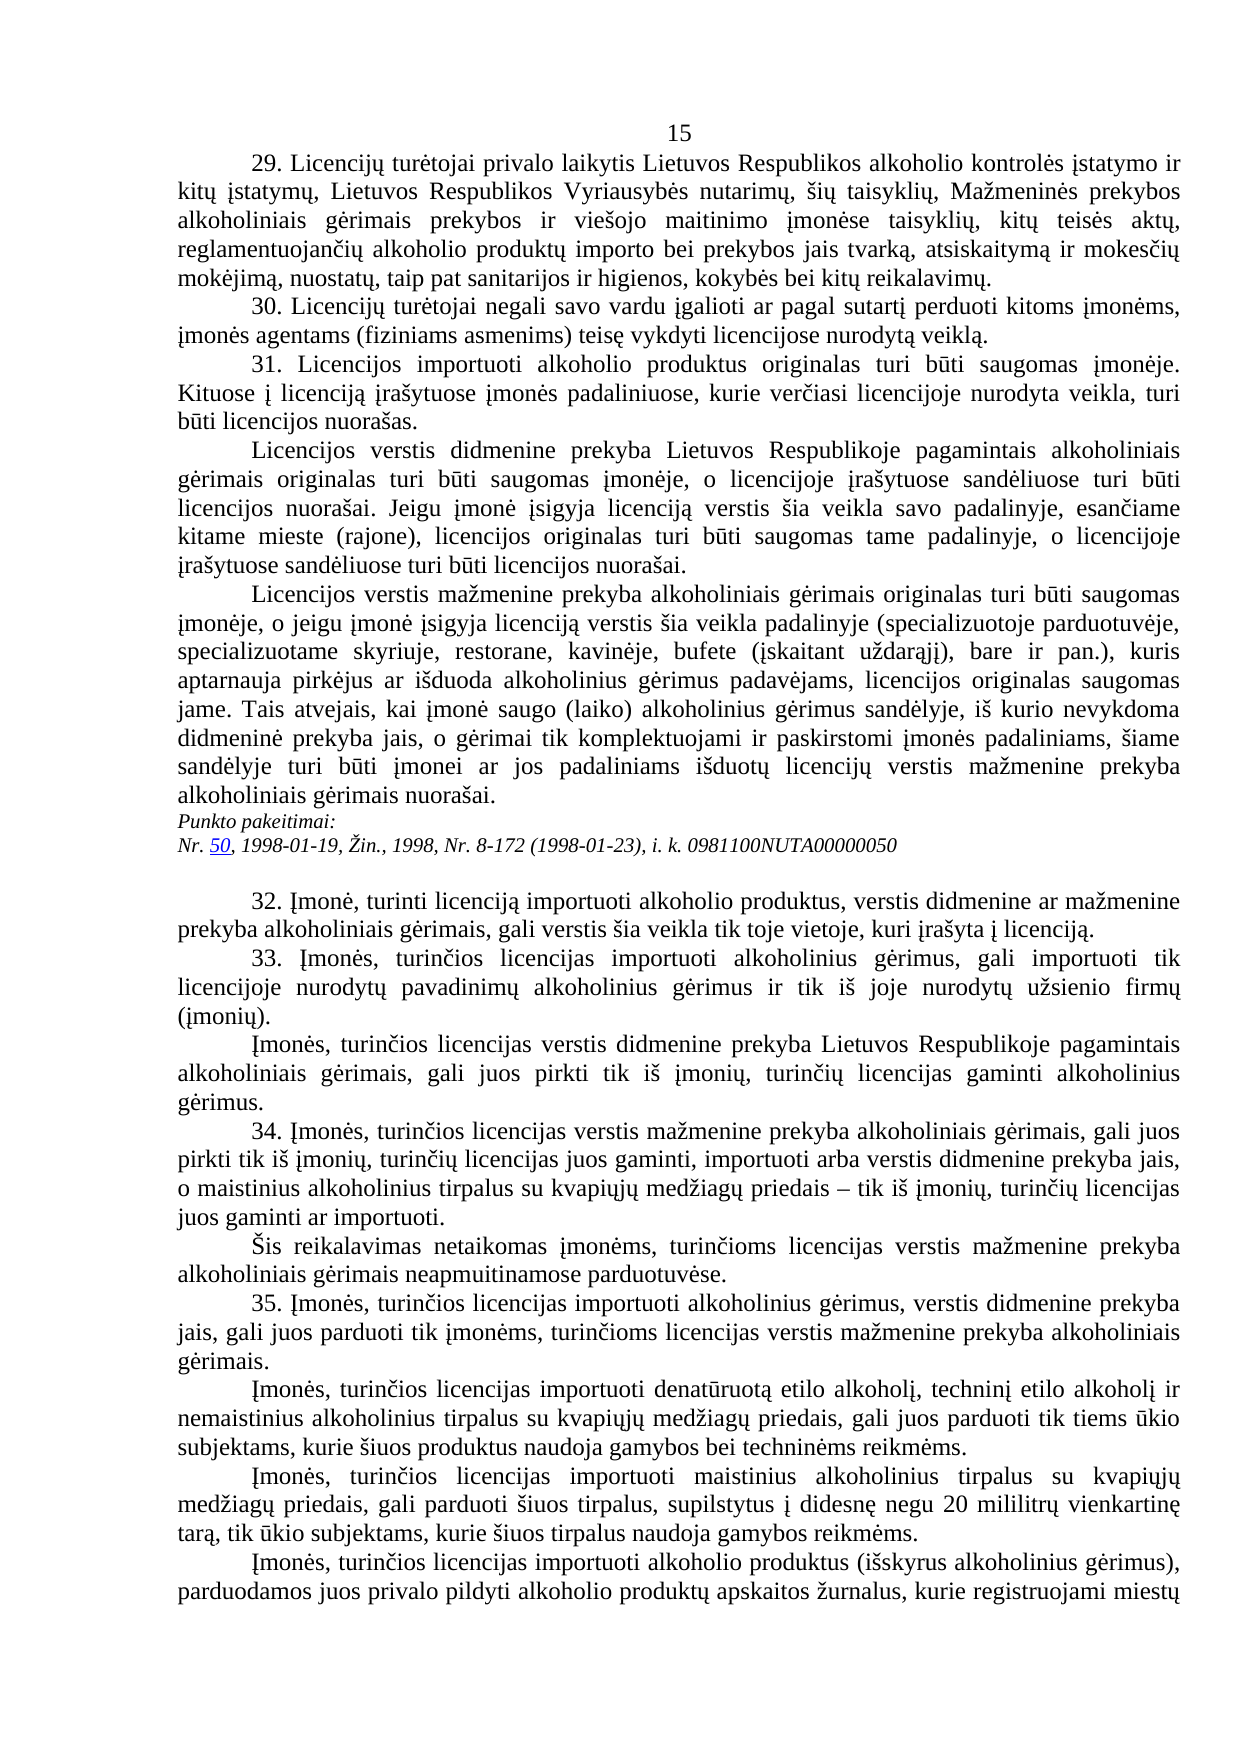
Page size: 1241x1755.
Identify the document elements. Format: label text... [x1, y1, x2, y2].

text 31. Licencijos importuoti alkoholio produktus originalas turi būti saugomas įmonėje. Kituose į licenciją įrašytuose įmonės padaliniuose, kurie verčiasi licencijoje nurodyta veikla, turi būti licencijos nuorašas. [177, 349, 1181, 435]
text 32. Įmonė, turinti licenciją importuoti alkoholio produktus, verstis didmenine ar mažmenine prekyba alkoholiniais gėrimais, gali verstis šia veikla tik toje vietoje, kuri įrašyta į licenciją. [177, 886, 1181, 943]
text 35. Įmonės, turinčios licencijas importuoti alkoholinius gėrimus, verstis didmenine prekyba jais, gali juos parduoti tik įmonėms, turinčioms licencijas verstis mažmenine prekyba alkoholiniais gėrimais. [177, 1288, 1181, 1374]
text 34. Įmonės, turinčios licencijas verstis mažmenine prekyba alkoholiniais gėrimais, gali juos pirkti tik iš įmonių, turinčių licencijas juos gaminti, importuoti arba verstis didmenine prekyba jais, o maistinius alkoholinius tirpalus su kvapiųjų medžiagų priedais – tik iš įmonių, turinčių licencijas juos gaminti ar importuoti. [177, 1116, 1181, 1231]
text Įmonės, turinčios licencijas importuoti denatūruotą etilo alkoholį, techninį etilo alkoholį ir nemaistinius alkoholinius tirpalus su kvapiųjų medžiagų priedais, gali juos parduoti tik tiems ūkio subjektams, kurie šiuos produktus naudoja gamybos bei techninėms reikmėms. [177, 1374, 1181, 1461]
text 30. Licencijų turėtojai negali savo vardu įgalioti ar pagal sutartį perduoti kitoms įmonėms, įmonės agentams (fiziniams asmenims) teisę vykdyti licencijose nurodytą veiklą. [177, 291, 1181, 349]
text Licencijos verstis mažmenine prekyba alkoholiniais gėrimais originalas turi būti saugomas įmonėje, o jeigu įmonė įsigyja licenciją verstis šia veikla padalinyje (specializuotoje parduotuvėje, specializuotame skyriuje, restorane, kavinėje, bufete (įskaitant uždarąjį), bare ir pan.), kuris aptarnauja pirkėjus ar išduoda alkoholinius gėrimus padavėjams, licencijos originalas saugomas jame. Tais atvejais, kai įmonė saugo (laiko) alkoholinius gėrimus sandėlyje, iš kurio nevykdoma didmeninė prekyba jais, o gėrimai tik komplektuojami ir paskirstomi įmonės padaliniams, šiame sandėlyje turi būti įmonei ar jos padaliniams išduotų licencijų verstis mažmenine prekyba alkoholiniais gėrimais nuorašai. [177, 579, 1181, 809]
text Licencijos verstis didmenine prekyba Lietuvos Respublikoje pagamintais alkoholiniais gėrimais originalas turi būti saugomas įmonėje, o licencijoje įrašytuose sandėliuose turi būti licencijos nuorašai. Jeigu įmonė įsigyja licenciją verstis šia veikla savo padalinyje, esančiame kitame mieste (rajone), licencijos originalas turi būti saugomas tame padalinyje, o licencijoje įrašytuose sandėliuose turi būti licencijos nuorašai. [177, 435, 1181, 579]
text 29. Licencijų turėtojai privalo laikytis Lietuvos Respublikos alkoholio kontrolės įstatymo ir kitų įstatymų, Lietuvos Respublikos Vyriausybės nutarimų, šių taisyklių, Mažmeninės prekybos alkoholiniais gėrimais prekybos ir viešojo maitinimo įmonėse taisyklių, kitų teisės aktų, reglamentuojančių alkoholio produktų importo bei prekybos jais tvarką, atsiskaitymą ir mokesčių mokėjimą, nuostatų, taip pat sanitarijos ir higienos, kokybės bei kitų reikalavimų. [177, 148, 1181, 291]
text Nr. 50, 1998-01-19, Žin., 1998, Nr. 8-172 (1998-01-23), i. k. 0981100NUTA00000050 [177, 833, 1181, 857]
text Įmonės, turinčios licencijas importuoti alkoholio produktus (išskyrus alkoholinius gėrimus), parduodamos juos privalo pildyti alkoholio produktų apskaitos žurnalus, kurie registruojami miestų [177, 1547, 1181, 1604]
text Šis reikalavimas netaikomas įmonėms, turinčioms licencijas verstis mažmenine prekyba alkoholiniais gėrimais neapmuitinamose parduotuvėse. [177, 1231, 1181, 1288]
text 33. Įmonės, turinčios licencijas importuoti alkoholinius gėrimus, gali importuoti tik licencijoje nurodytų pavadinimų alkoholinius gėrimus ir tik iš joje nurodytų užsienio firmų (įmonių). [177, 943, 1181, 1029]
text Punkto pakeitimai: [177, 809, 1181, 833]
text Įmonės, turinčios licencijas importuoti maistinius alkoholinius tirpalus su kvapiųjų medžiagų priedais, gali parduoti šiuos tirpalus, supilstytus į didesnę negu 20 mililitrų vienkartinę tarą, tik ūkio subjektams, kurie šiuos tirpalus naudoja gamybos reikmėms. [177, 1461, 1181, 1547]
text Įmonės, turinčios licencijas verstis didmenine prekyba Lietuvos Respublikoje pagamintais alkoholiniais gėrimais, gali juos pirkti tik iš įmonių, turinčių licencijas gaminti alkoholinius gėrimus. [177, 1029, 1181, 1116]
